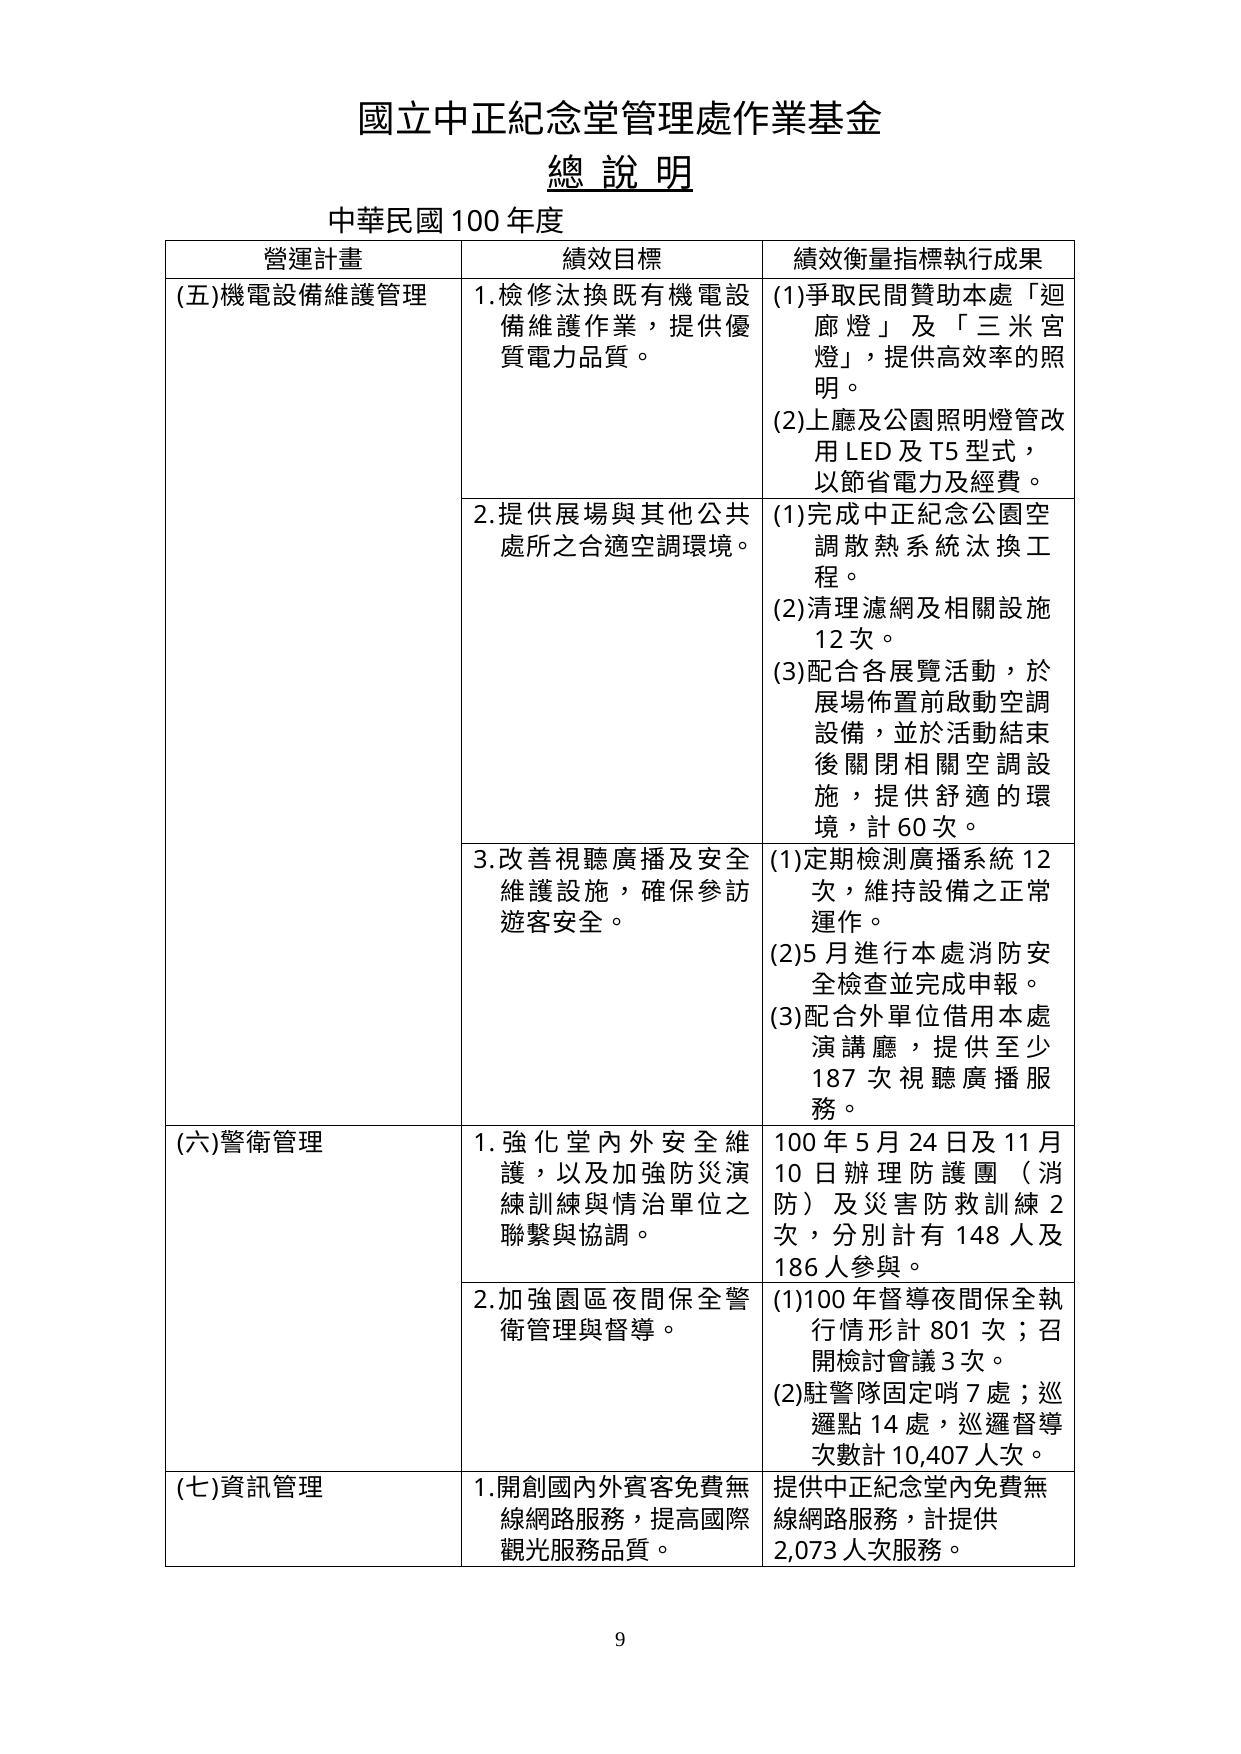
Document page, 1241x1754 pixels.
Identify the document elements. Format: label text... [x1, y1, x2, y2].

table_header 績效目標 [462, 241, 762, 278]
table_cell 1.強化堂內外安全維護，以及加強防災演練訓練與情治單位之聯繫與協調。 [462, 1126, 762, 1282]
table_cell 1.開創國內外賓客免費無線網路服務，提高國際觀光服務品質。 [462, 1472, 762, 1566]
table_header 績效衡量指標執行成果 [763, 241, 1074, 278]
table_header 營運計畫 [166, 241, 461, 278]
table_cell 2.提供展場與其他公共處所之合適空調環境。 [462, 499, 762, 843]
table_cell (1)100年督導夜間保全執行情形計801次；召開檢討會議3次。 (2)駐警隊固定哨7處；巡邏點14處，巡邏督導次數計10,407人次。 [763, 1283, 1074, 1471]
table_cell 2.加強園區夜間保全警衛管理與督導。 [462, 1283, 762, 1471]
table_cell 提供中正紀念堂內免費無線網路服務，計提供2,073人次服務。 [763, 1472, 1074, 1566]
table_cell (1)完成中正紀念公園空調散熱系統汰換工程。 (2)清理濾網及相關設施12次。 (3)配合各展覽活動，於展場佈置前啟動空調設備，並於活動結束後關閉相關空調設施，提供舒適的環境，計60次。 [763, 499, 1074, 843]
table_cell (七)資訊管理 [166, 1472, 461, 1566]
table_cell 3.改善視聽廣播及安全維護設施，確保參訪遊客安全。 [462, 844, 762, 1125]
table_cell 100年5月24日及11月10日辦理防護團（消防）及災害防救訓練2次，分別計有148人及186人參與。 [763, 1126, 1074, 1282]
table_cell (1)爭取民間贊助本處「迴廊燈」及「三米宮燈」，提供高效率的照明。 (2)上廳及公園照明燈管改用LED及T5型式，以節省電力及經費。 [763, 279, 1074, 498]
table_cell (五)機電設備維護管理 [166, 279, 461, 1125]
table_cell (六)警衛管理 [166, 1126, 461, 1471]
table_cell (1)定期檢測廣播系統12次，維持設備之正常運作。 (2)5月進行本處消防安全檢查並完成申報。 (3)配合外單位借用本處演講廳，提供至少187次視聽廣播服務。 [763, 844, 1074, 1125]
table_cell 1.檢修汰換既有機電設備維護作業，提供優質電力品質。 [462, 279, 762, 498]
